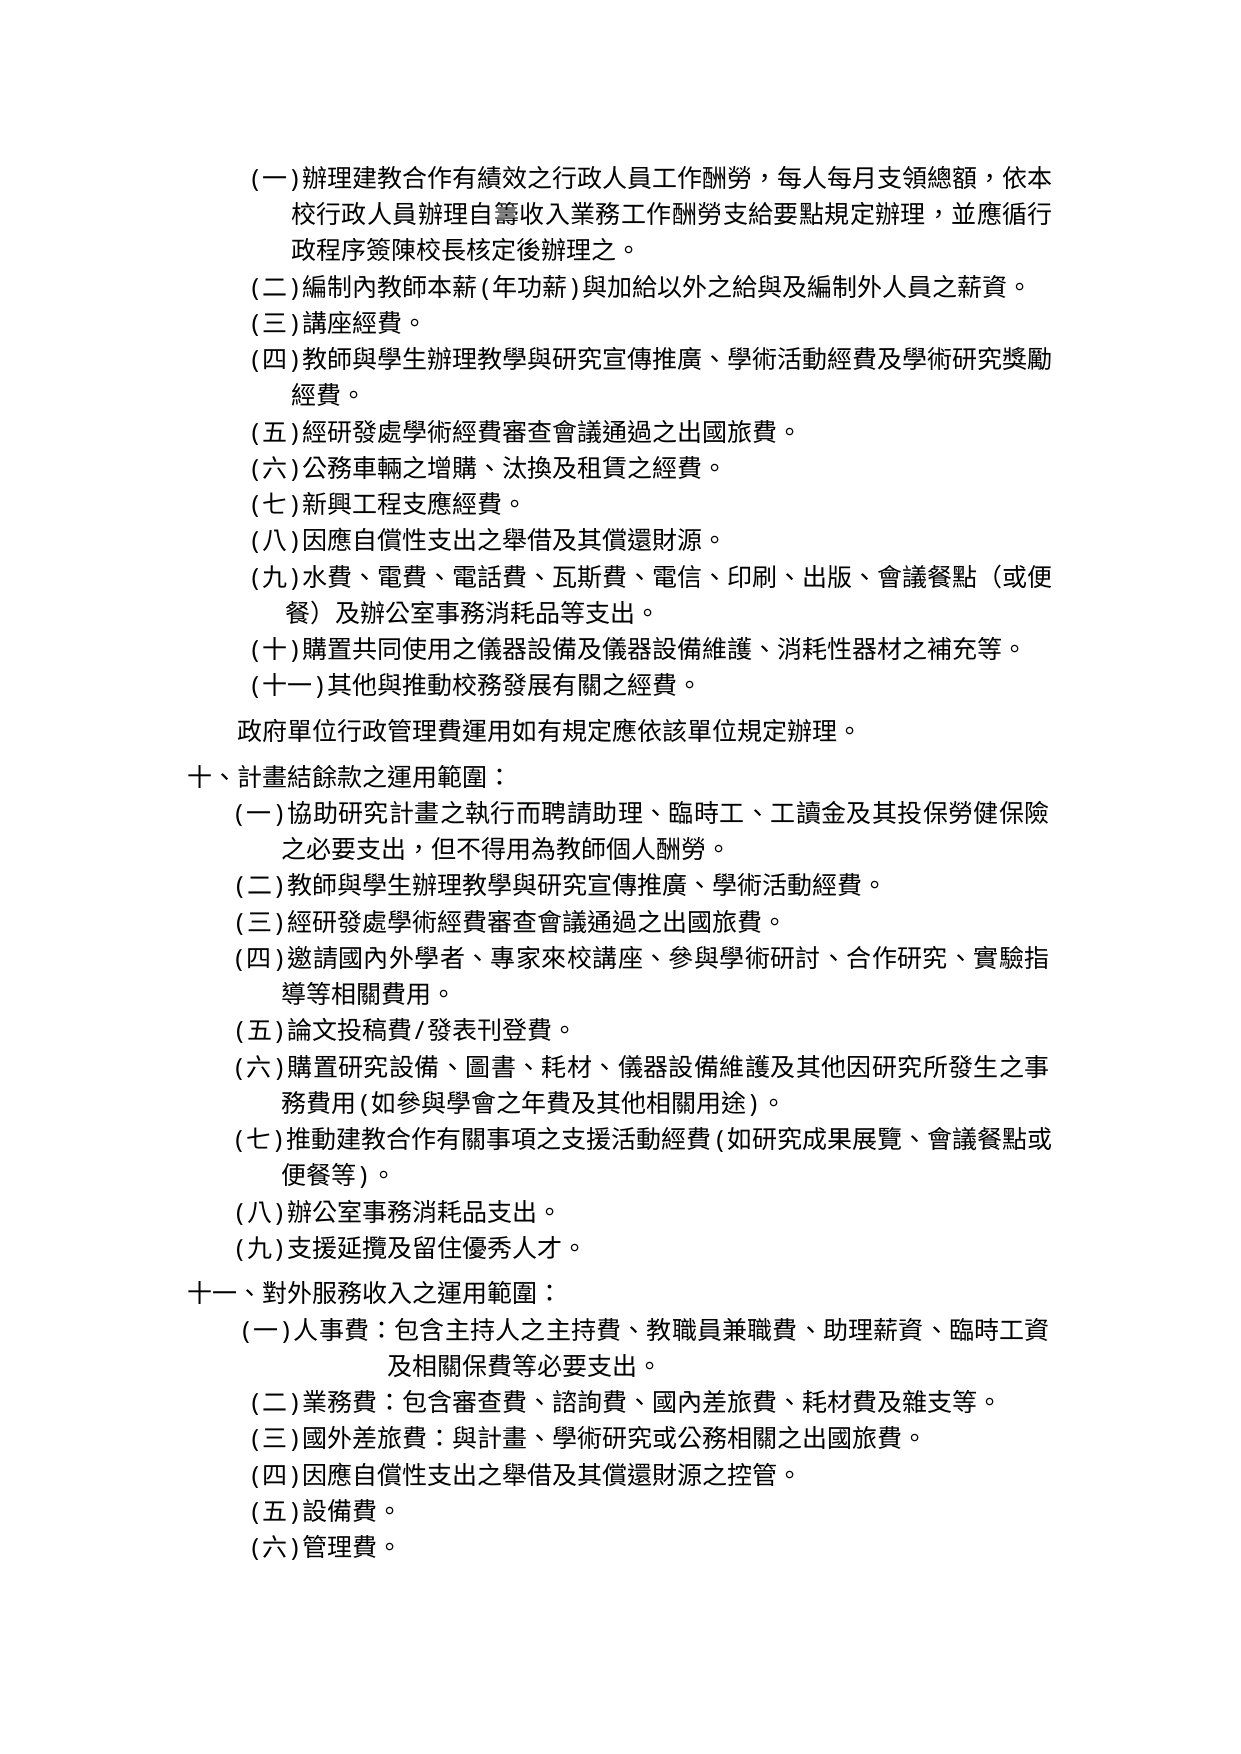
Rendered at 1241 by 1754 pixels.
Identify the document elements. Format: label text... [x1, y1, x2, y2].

text (五)設備費。 [187, 1491, 1053, 1528]
text (三)講座經費。 [187, 303, 1053, 339]
text (五)論文投稿費/發表刊登費。 [232, 1011, 1053, 1047]
text 十一、對外服務收入之運用範圍： [187, 1274, 1053, 1310]
text (六)購置研究設備、圖書、耗材、儀器設備維護及其他因研究所發生之事務費用(如參與學會之年費及其他相關用途)。 [231, 1047, 1053, 1119]
text (七)新興工程支應經費。 [187, 484, 1053, 521]
text (十一)其他與推動校務發展有關之經費。 [187, 666, 1053, 702]
text (一)協助研究計畫之執行而聘請助理、臨時工、工讀金及其投保勞健保險之必要支出，但不得用為教師個人酬勞。 [231, 793, 1053, 866]
text (四)教師與學生辦理教學與研究宣傳推廣、學術活動經費及學術研究獎勵經費。 [187, 339, 1053, 412]
text (二)編制內教師本薪(年功薪)與加給以外之給與及編制外人員之薪資。 [187, 267, 1053, 303]
text (三)經研發處學術經費審查會議通過之出國旅費。 [232, 902, 1053, 938]
text (二)教師與學生辦理教學與研究宣傳推廣、學術活動經費。 [232, 866, 1053, 902]
text 十、計畫結餘款之運用範圍： [187, 757, 1053, 793]
text (一)人事費：包含主持人之主持費、教職員兼職費、助理薪資、臨時工資及相關保費等必要支出。 [187, 1310, 1053, 1383]
text (一)辦理建教合作有績效之行政人員工作酬勞，每人每月支領總額，依本校行政人員辦理自籌收入業務工作酬勞支給要點規定辦理，並應循行政程序簽陳校長核定後辦理之。 [187, 158, 1053, 267]
text (二)業務費：包含審查費、諮詢費、國內差旅費、耗材費及雜支等。 [187, 1383, 1053, 1419]
text (九)水費、電費、電話費、瓦斯費、電信、印刷、出版、會議餐點（或便餐）及辦公室事務消耗品等支出。 [187, 557, 1053, 629]
text (三)國外差旅費：與計畫、學術研究或公務相關之出國旅費。 [187, 1419, 1053, 1455]
text (五)經研發處學術經費審查會議通過之出國旅費。 [187, 412, 1053, 448]
text (四)因應自償性支出之舉借及其償還財源之控管。 [187, 1455, 1053, 1491]
text (四)邀請國內外學者、專家來校講座、參與學術研討、合作研究、實驗指導等相關費用。 [231, 938, 1053, 1011]
text (十)購置共同使用之儀器設備及儀器設備維護、消耗性器材之補充等。 [187, 629, 1053, 666]
text (六)管理費。 [187, 1528, 1053, 1564]
text (八)因應自償性支出之舉借及其償還財源。 [187, 521, 1053, 557]
text (六)公務車輛之增購、汰換及租賃之經費。 [187, 448, 1053, 484]
text 政府單位行政管理費運用如有規定應依該單位規定辦理。 [225, 711, 1053, 748]
text (七)推動建教合作有關事項之支援活動經費(如研究成果展覽、會議餐點或便餐等)。 [231, 1119, 1053, 1192]
text (九)支援延攬及留住優秀人才。 [232, 1228, 1053, 1264]
text (八)辦公室事務消耗品支出。 [232, 1192, 1053, 1228]
